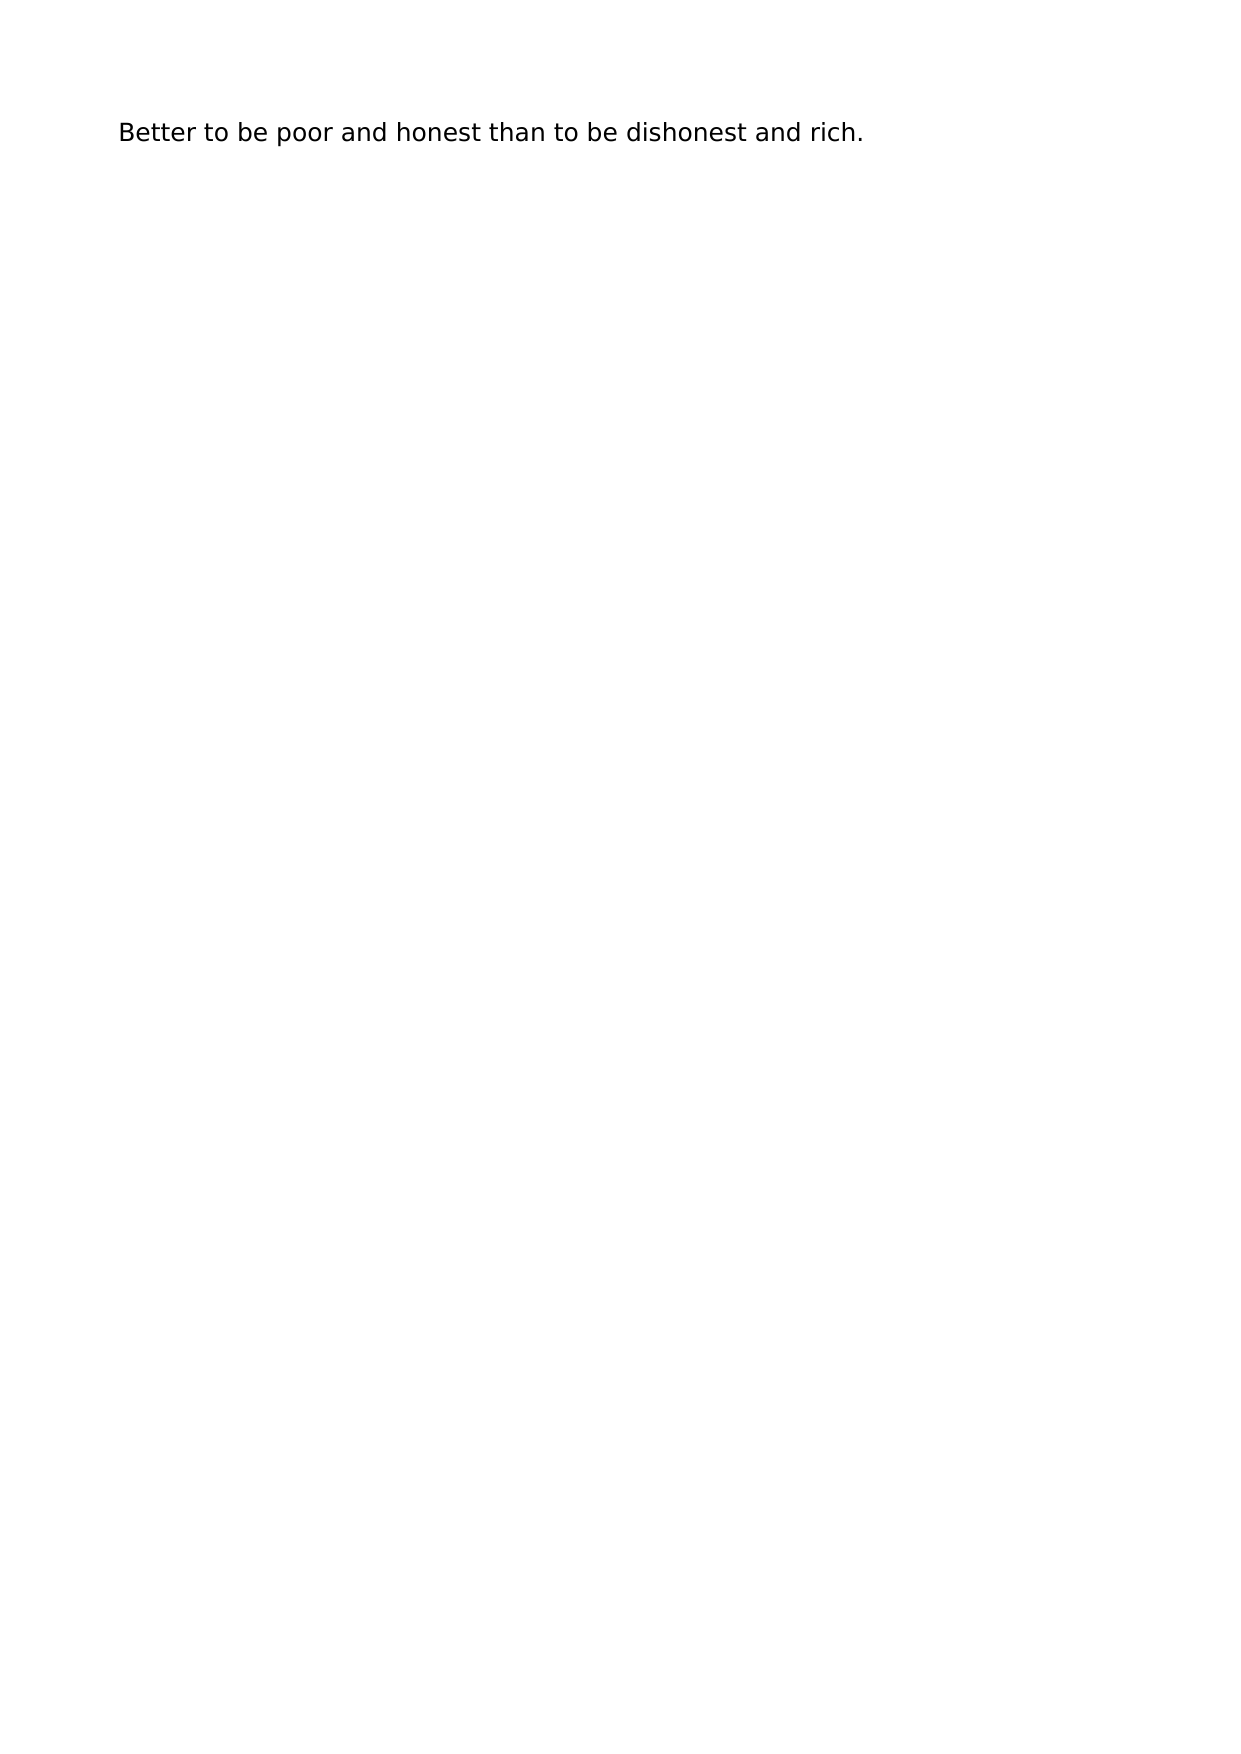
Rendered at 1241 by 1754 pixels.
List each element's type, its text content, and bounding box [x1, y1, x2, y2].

text Better to be poor and honest than to be dishonest and rich. [118, 118, 1122, 147]
